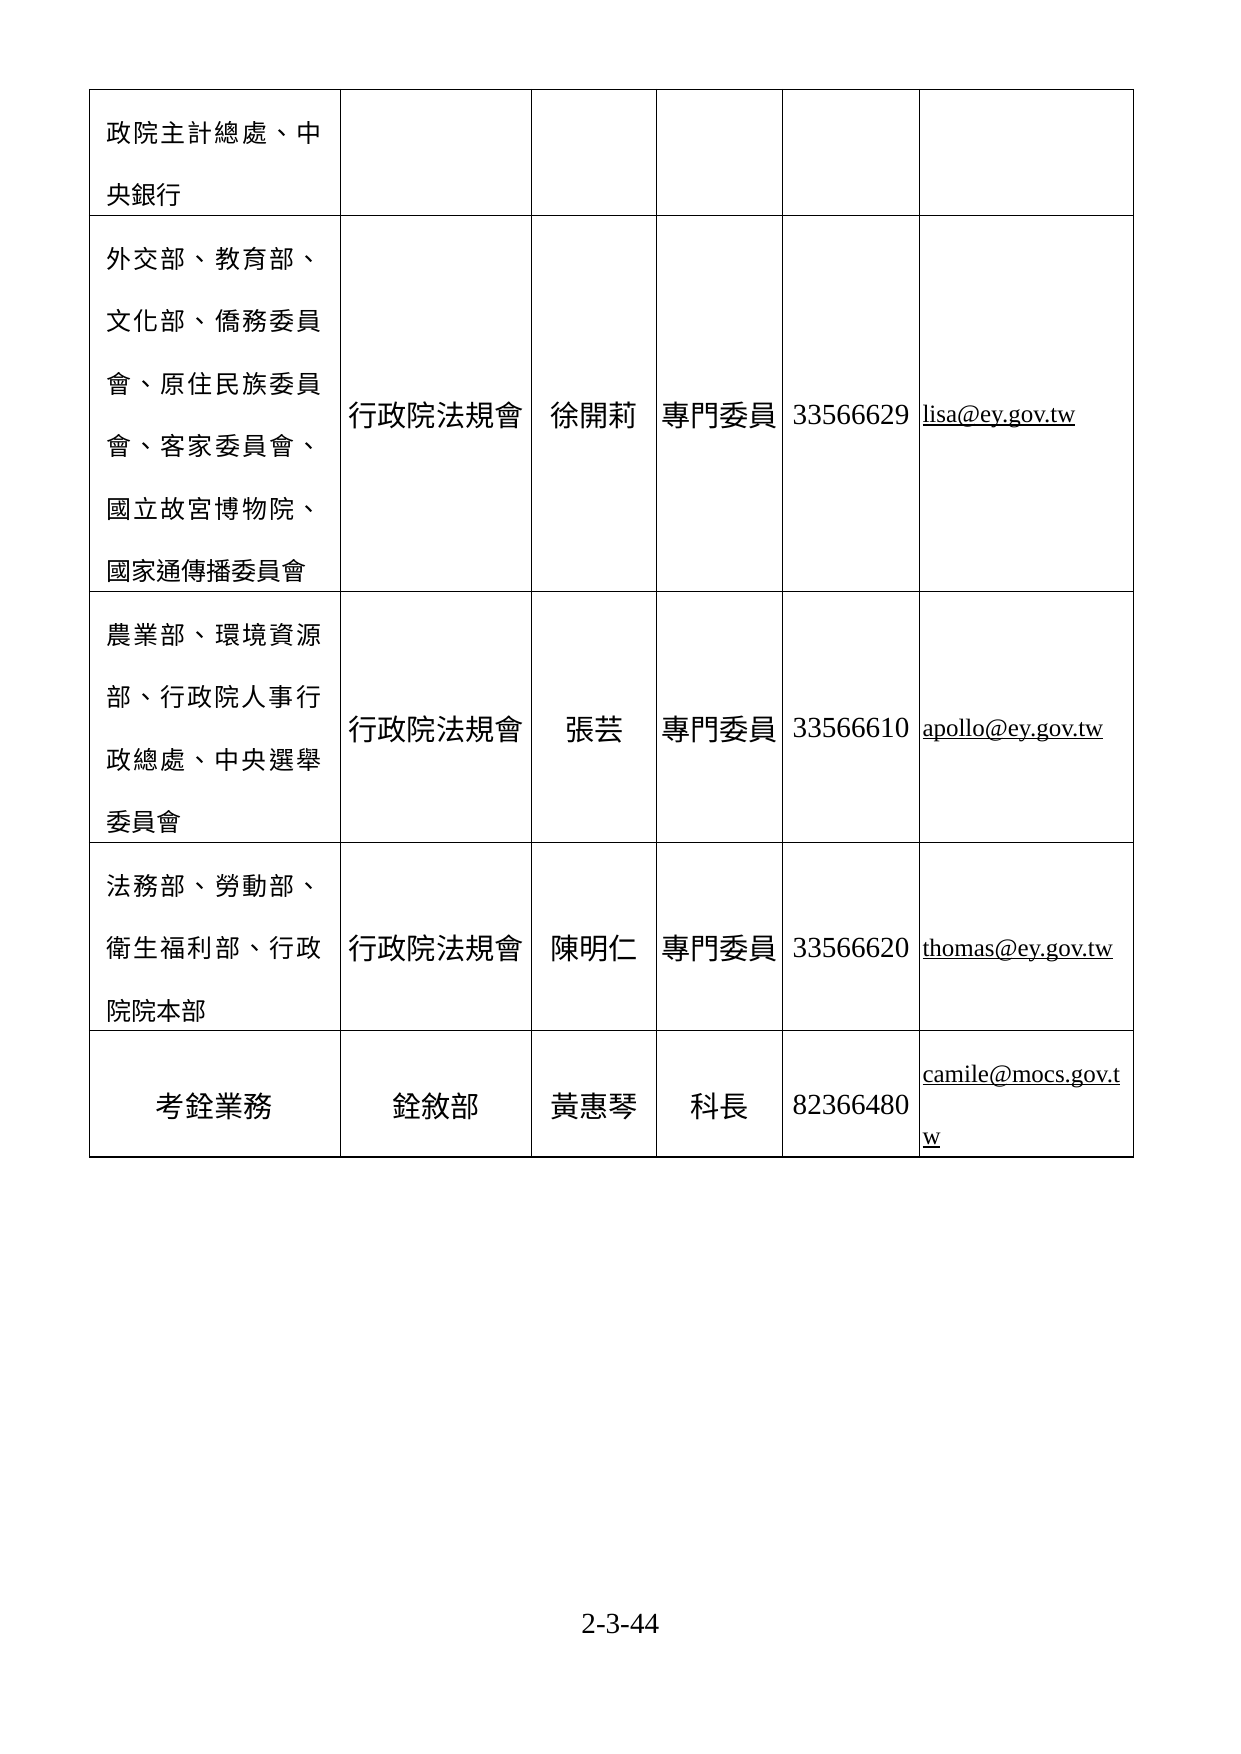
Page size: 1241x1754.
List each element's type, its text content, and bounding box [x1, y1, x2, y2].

table_cell 考銓業務 [90, 1031, 340, 1156]
table_cell apollo@ey.gov.tw [920, 592, 1133, 842]
table_cell 黃惠琴 [532, 1031, 656, 1156]
table_cell 法務部、勞動部、衛生福利部、行政院院本部 [90, 843, 340, 1030]
table_cell 專門委員 [657, 216, 782, 591]
table_cell lisa@ey.gov.tw [920, 216, 1133, 591]
table_cell 33566629 [783, 216, 919, 591]
table_cell [920, 90, 1133, 215]
table_cell 行政院法規會 [341, 216, 531, 591]
table_cell 行政院法規會 [341, 592, 531, 842]
table_cell 33566620 [783, 843, 919, 1030]
table_cell [532, 90, 656, 215]
table_cell 徐開莉 [532, 216, 656, 591]
table_cell thomas@ey.gov.tw [920, 843, 1133, 1030]
table_cell 陳明仁 [532, 843, 656, 1030]
table_cell 科長 [657, 1031, 782, 1156]
table_cell 行政院法規會 [341, 843, 531, 1030]
table_cell 82366480 [783, 1031, 919, 1156]
table_cell 張芸 [532, 592, 656, 842]
table_cell 專門委員 [657, 592, 782, 842]
table_cell 政院主計總處、中央銀行 [90, 90, 340, 215]
table_cell [657, 90, 782, 215]
table_cell 33566610 [783, 592, 919, 842]
table_cell 專門委員 [657, 843, 782, 1030]
table_cell [783, 90, 919, 215]
table_cell [341, 90, 531, 215]
table_cell 銓敘部 [341, 1031, 531, 1156]
table_cell 農業部、環境資源部、行政院人事行政總處、中央選舉委員會 [90, 592, 340, 842]
table_cell camile@mocs.gov.tw [920, 1031, 1133, 1156]
table_cell 外交部、教育部、文化部、僑務委員會、原住民族委員會、客家委員會、國立故宮博物院、國家通傳播委員會 [90, 216, 340, 591]
